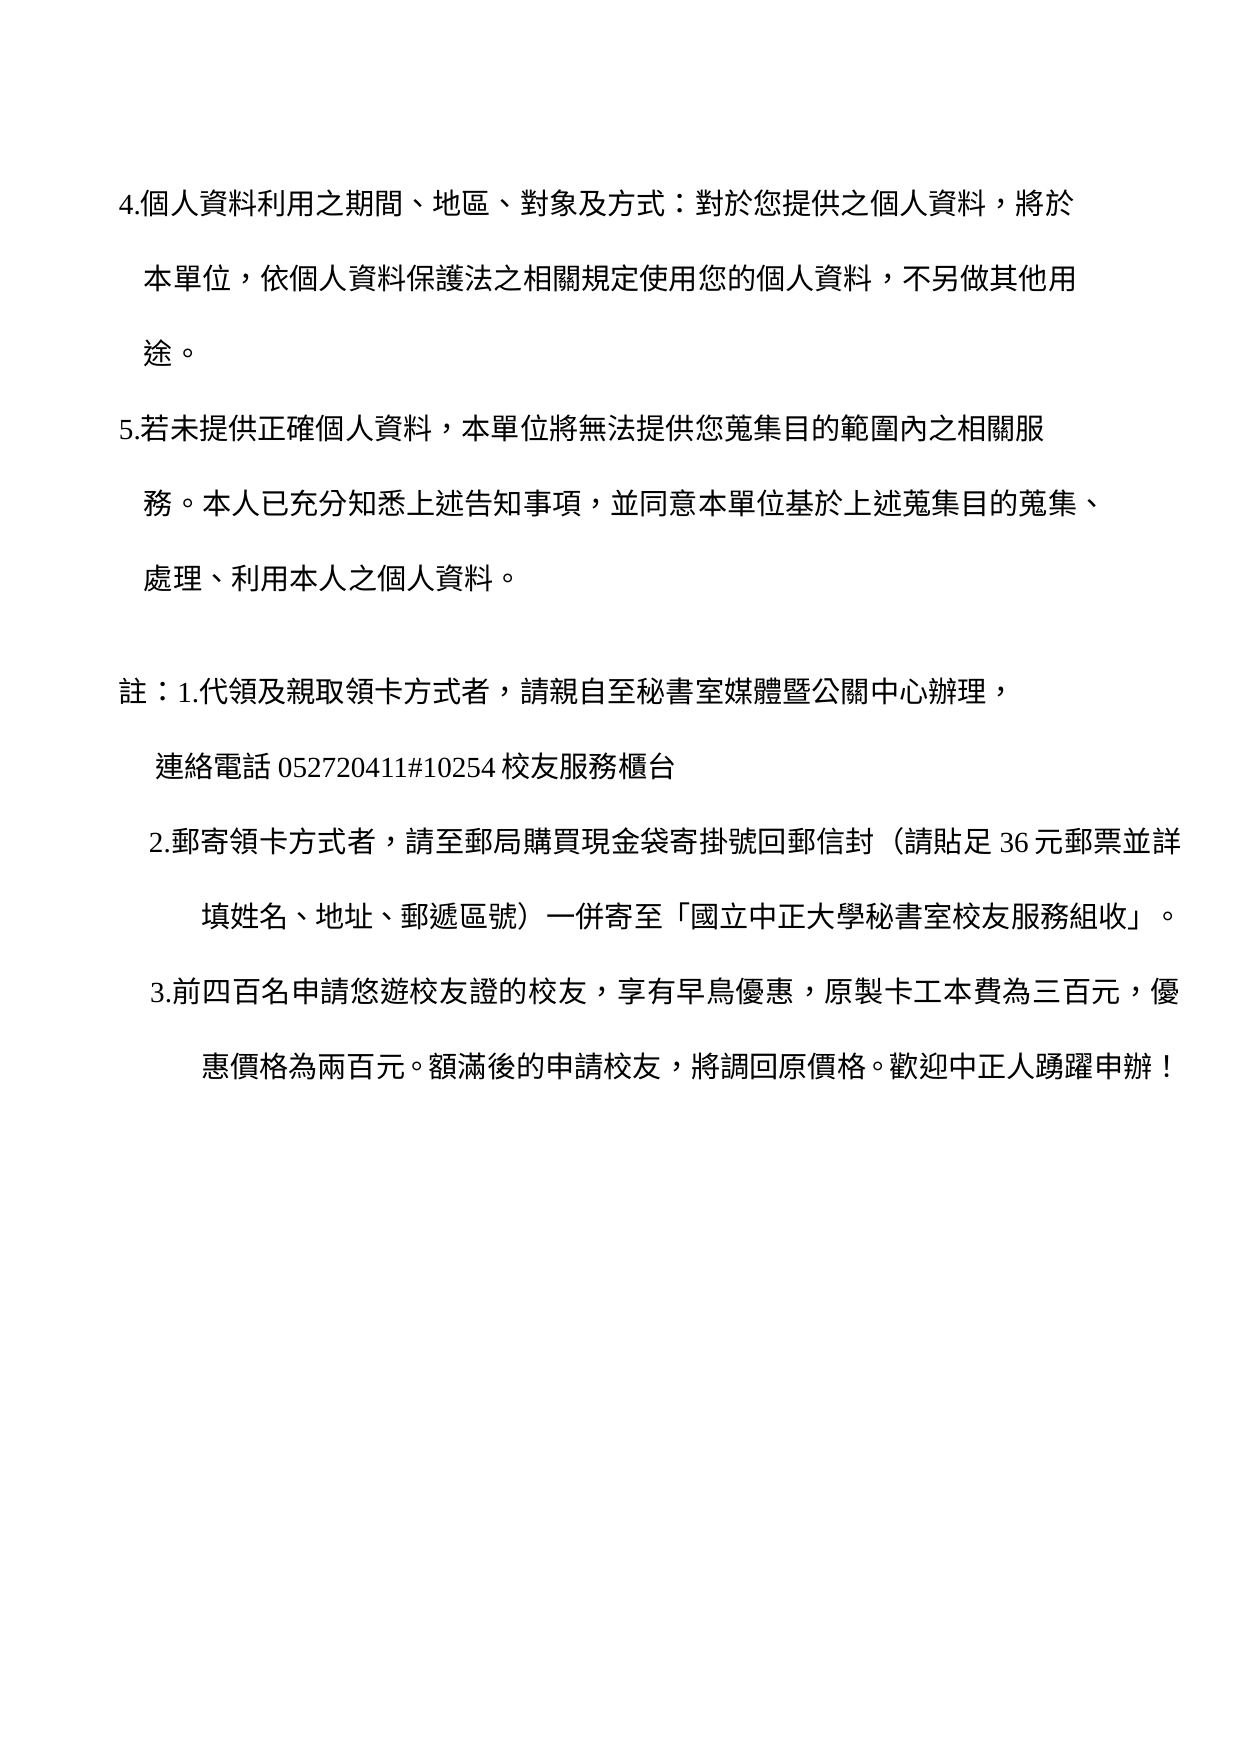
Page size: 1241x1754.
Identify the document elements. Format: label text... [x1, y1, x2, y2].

text 連絡電話052720411#10254校友服務櫃台 [119, 727, 1181, 802]
text 2.郵寄領卡方式者，請至郵局購買現金袋寄掛號回郵信封（請貼足36元郵票並詳填姓名、地址、郵遞區號）一併寄至「國立中正大學秘書室校友服務組收」。 [119, 802, 1181, 952]
text 4.個人資料利用之期間、地區、對象及方式：對於您提供之個人資料，將於 [119, 164, 1181, 239]
text 3.前四百名申請悠遊校友證的校友，享有早鳥優惠，原製卡工本費為三百元，優惠價格為兩百元。額滿後的申請校友，將調回原價格。歡迎中正人踴躍申辦！ [119, 952, 1181, 1102]
text 5.若未提供正確個人資料，本單位將無法提供您蒐集目的範圍內之相關服 [119, 389, 1181, 464]
text 途。 [144, 314, 1181, 389]
text 註：1.代領及親取領卡方式者，請親自至秘書室媒體暨公關中心辦理， [119, 652, 1181, 727]
text 處理、利用本人之個人資料。 [144, 539, 1181, 614]
text 務。本人已充分知悉上述告知事項，並同意本單位基於上述蒐集目的蒐集、 [144, 464, 1181, 539]
text 本單位，依個人資料保護法之相關規定使用您的個人資料，不另做其他用 [144, 239, 1181, 314]
